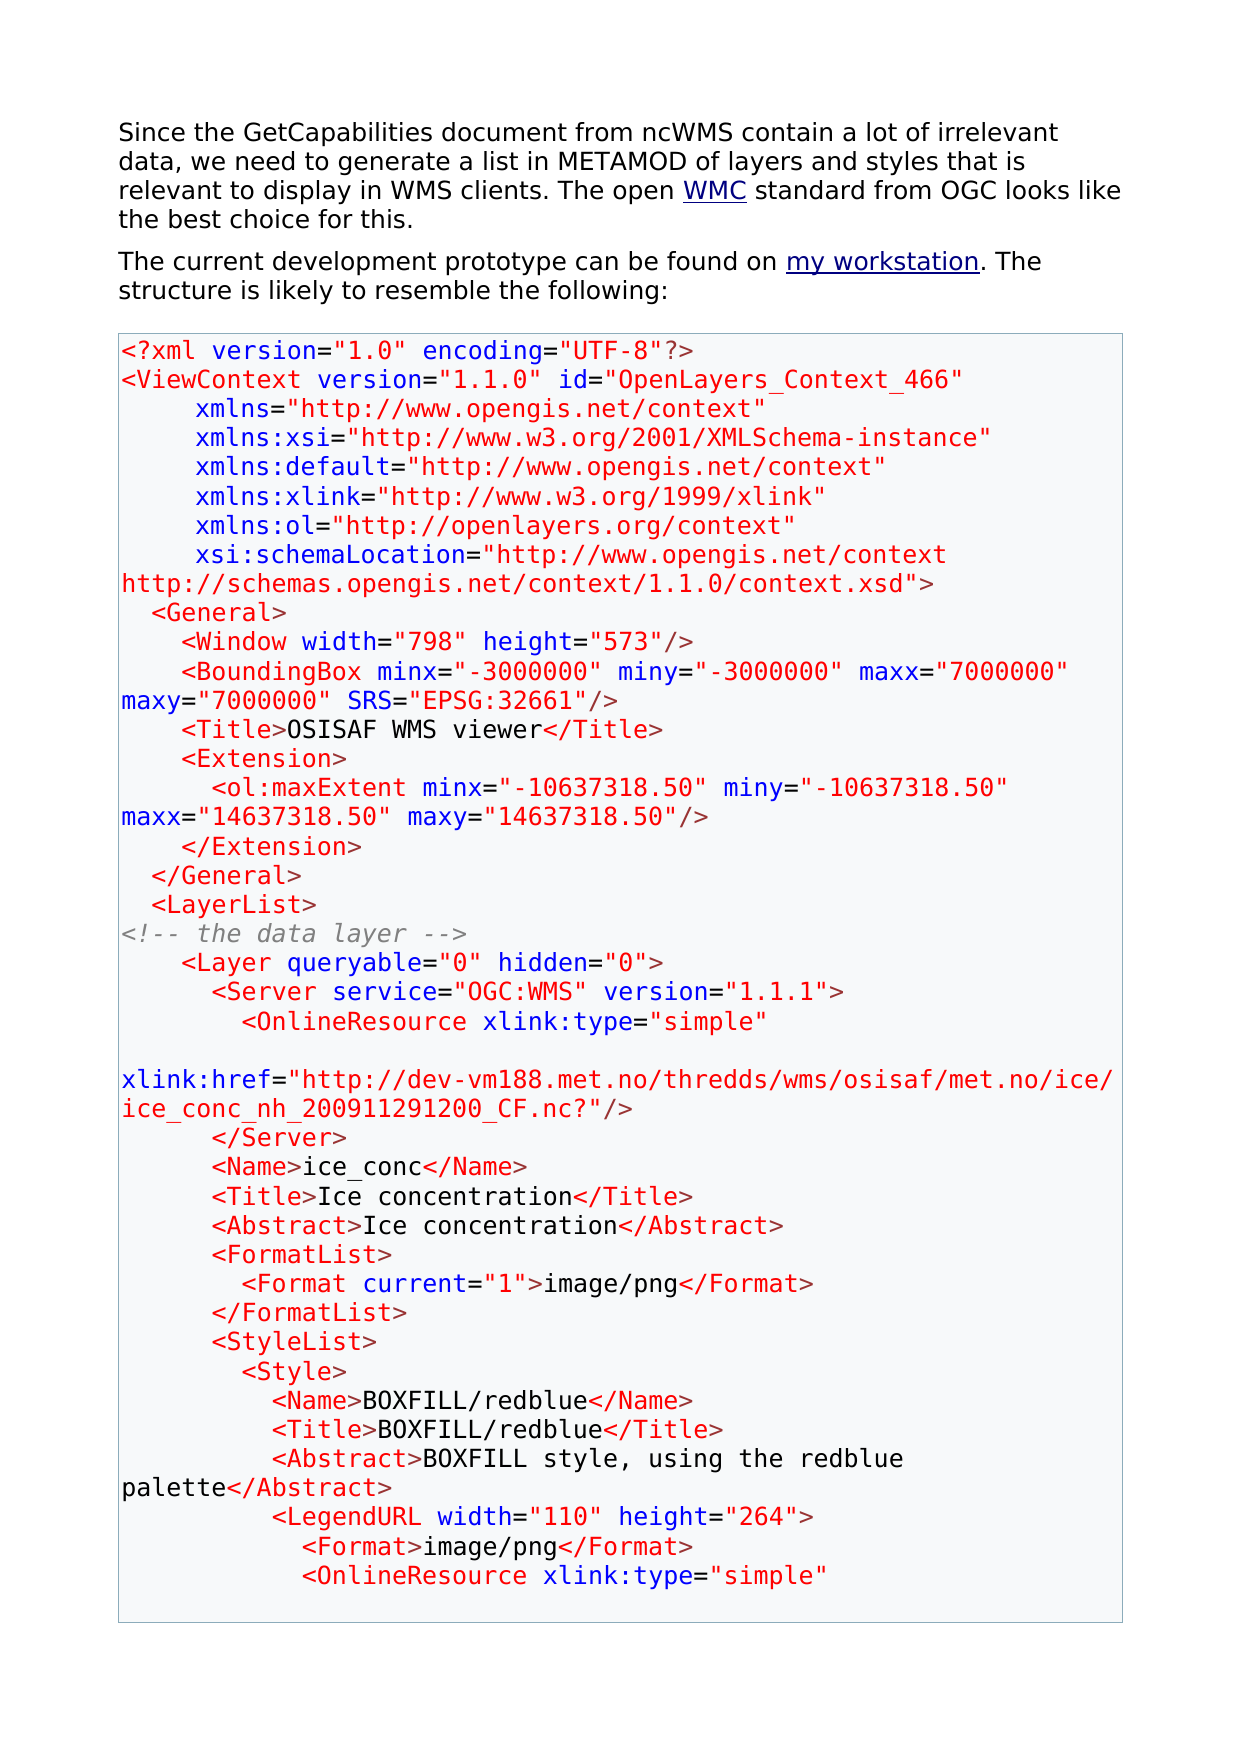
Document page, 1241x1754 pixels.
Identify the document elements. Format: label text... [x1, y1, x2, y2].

text Since the GetCapabilities document from ncWMS contain a lot of irrelevant data, we need to generate a list in METAMOD of layers and styles that is relevant to display in WMS clients. The open WMC standard from OGC looks like the best choice for this. [118, 118, 1122, 235]
text The current development prototype can be found on my workstation. The structure is likely to resemble the following: [118, 247, 1122, 306]
table_header <?xml version="1.0" encoding="UTF-8"?> <ViewContext version="1.1.0" id="OpenLayers_Context_466" xmlns="http://www.opengis.net/context" xmlns:xsi="http://www.w3.org/2001/XMLSchema-instance" xmlns:default="http://www.opengis.net/context" xmlns:xlink="http://www.w3.org/1999/xlink" xmlns:ol="http://openlayers.org/context" xsi:schemaLocation="http://www.opengis.net/context http://schemas.opengis.net/context/1.1.0/context.xsd"> <General> <Window width="798" height="573"/> <BoundingBox minx="-3000000" miny="-3000000" maxx="7000000" maxy="7000000" SRS="EPSG:32661"/> <Title>OSISAF WMS viewer</Title> <Extension> <ol:maxExtent minx="-10637318.50" miny="-10637318.50" maxx="14637318.50" maxy="14637318.50"/> </Extension> </General> <LayerList> <!-- the data layer --> <Layer queryable="0" hidden="0"> <Server service="OGC:WMS" version="1.1.1"> <OnlineResource xlink:type="simple" xlink:href="http://dev-vm188.met.no/thredds/wms/osisaf/met.no/ice/ice_conc_nh_200911291200_CF.nc?"/> </Server> <Name>ice_conc</Name> <Title>Ice concentration</Title> <Abstract>Ice concentration</Abstract> <FormatList> <Format current="1">image/png</Format> </FormatList> <StyleList> <Style> <Name>BOXFILL/redblue</Name> <Title>BOXFILL/redblue</Title> <Abstract>BOXFILL style, using the redblue palette</Abstract> <LegendURL width="110" height="264"> <Format>image/png</Format> <OnlineResource xlink:type="simple" [119, 334, 1122, 1622]
